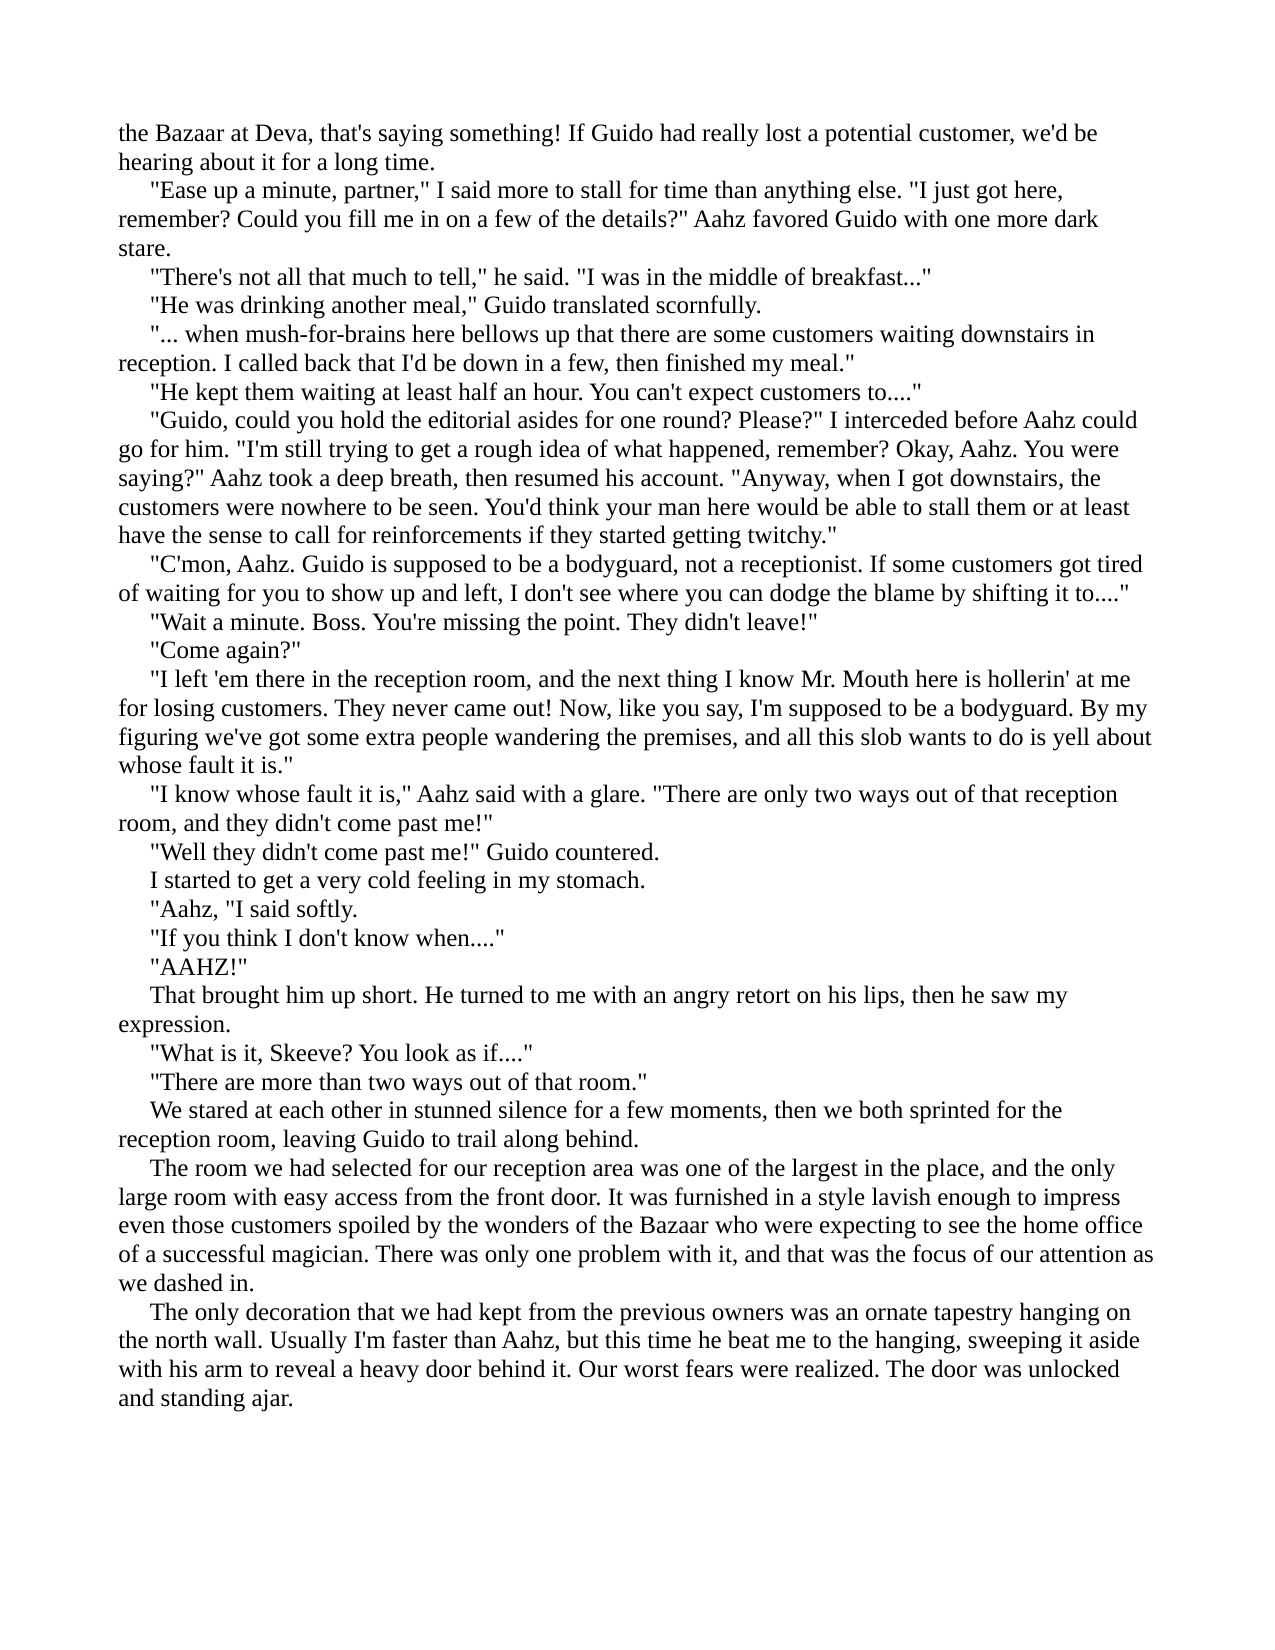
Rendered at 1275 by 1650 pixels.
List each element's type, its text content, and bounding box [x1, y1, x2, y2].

text "Wait a minute. Boss. You're missing the point. They didn't leave!" [118, 607, 1157, 636]
text We stared at each other in stunned silence for a few moments, then we both sprinted for the reception room, leaving Guido to trail along behind. [118, 1096, 1157, 1153]
text "Guido, could you hold the editorial asides for one round? Please?" I interceded before Aahz could go for him. "I'm still trying to get a rough idea of what happened, remember? Okay, Aahz. You were saying?" Aahz took a deep breath, then resumed his account. "Anyway, when I got downstairs, the customers were nowhere to be seen. You'd think your man here would be able to stall them or at least have the sense to call for reinforcements if they started getting twitchy." [118, 406, 1157, 549]
text "He kept them waiting at least half an hour. You can't expect customers to...." [118, 377, 1157, 406]
text "I left 'em there in the reception room, and the next thing I know Mr. Mouth here is hollerin' at me for losing customers. They never came out! Now, like you say, I'm supposed to be a bodyguard. By my figuring we've got some extra people wandering the premises, and all this slob wants to do is yell about whose fault it is." [118, 664, 1157, 779]
text "Ease up a minute, partner," I said more to stall for time than anything else. "I just got here, remember? Could you fill me in on a few of the details?" Aahz favored Guido with one more dark stare. [118, 176, 1157, 262]
text "AAHZ!" [118, 952, 1157, 981]
text "Well they didn't come past me!" Guido countered. [118, 837, 1157, 866]
text That brought him up short. He turned to me with an angry retort on his lips, then he saw my expression. [118, 981, 1157, 1038]
text "... when mush-for-brains here bellows up that there are some customers waiting downstairs in reception. I called back that I'd be down in a few, then finished my meal." [118, 319, 1157, 377]
text "I know whose fault it is," Aahz said with a glare. "There are only two ways out of that reception room, and they didn't come past me!" [118, 779, 1157, 837]
text "If you think I don't know when...." [118, 923, 1157, 952]
text "There's not all that much to tell," he said. "I was in the middle of breakfast..." [118, 262, 1157, 291]
text "Come again?" [118, 636, 1157, 664]
text the Bazaar at Deva, that's saying something! If Guido had really lost a potential customer, we'd be hearing about it for a long time. [118, 118, 1157, 176]
text "C'mon, Aahz. Guido is supposed to be a bodyguard, not a receptionist. If some customers got tired of waiting for you to show up and left, I don't see where you can dodge the blame by shifting it to...." [118, 549, 1157, 607]
text "He was drinking another meal," Guido translated scornfully. [118, 291, 1157, 319]
text "Aahz, "I said softly. [118, 894, 1157, 923]
text The only decoration that we had kept from the previous owners was an ornate tapestry hanging on the north wall. Usually I'm faster than Aahz, but this time he beat me to the hanging, sweeping it aside with his arm to reveal a heavy door behind it. Our worst fears were realized. The door was unlocked and standing ajar. [118, 1297, 1157, 1412]
text I started to get a very cold feeling in my stomach. [118, 866, 1157, 894]
text "There are more than two ways out of that room." [118, 1067, 1157, 1096]
text The room we had selected for our reception area was one of the largest in the place, and the only large room with easy access from the front door. It was furnished in a style lavish enough to impress even those customers spoiled by the wonders of the Bazaar who were expecting to see the home office of a successful magician. There was only one problem with it, and that was the focus of our attention as we dashed in. [118, 1153, 1157, 1297]
text "What is it, Skeeve? You look as if...." [118, 1038, 1157, 1067]
